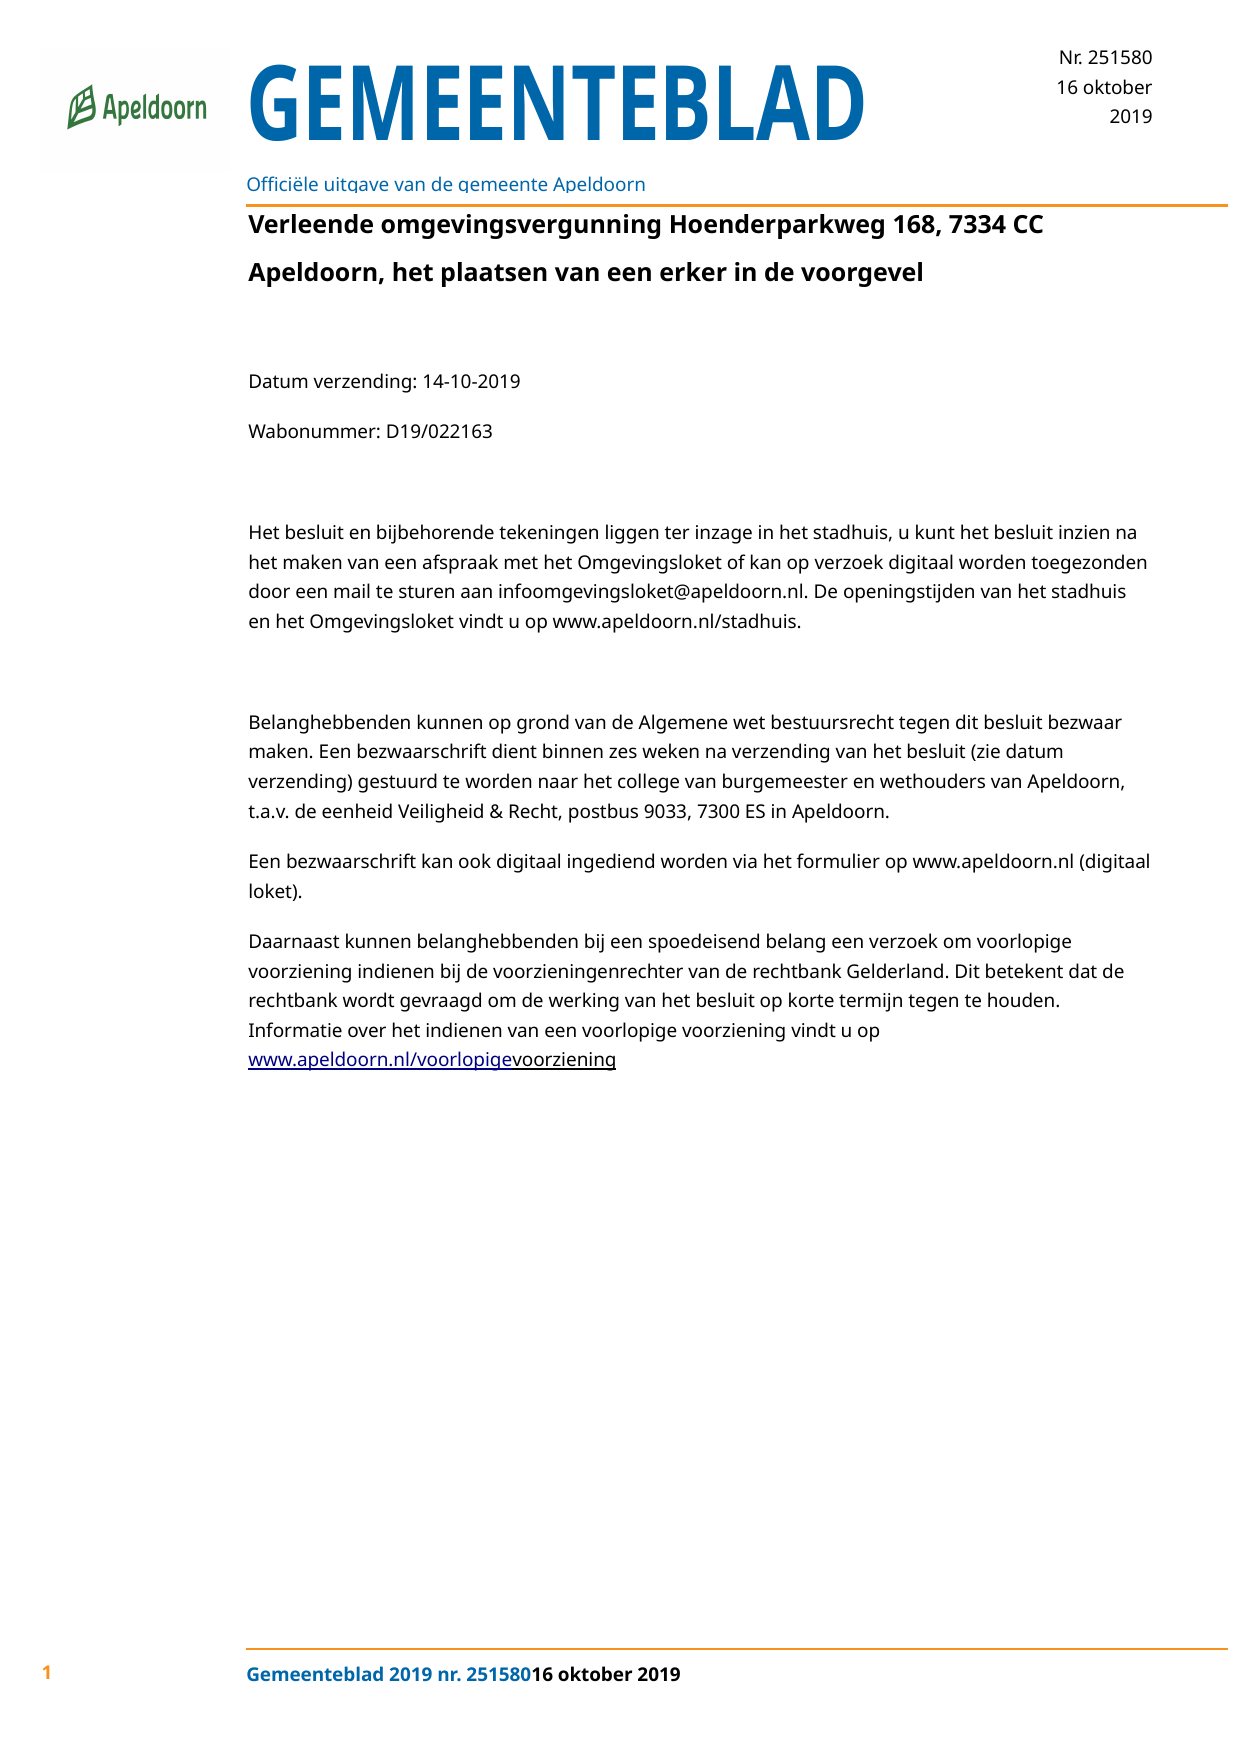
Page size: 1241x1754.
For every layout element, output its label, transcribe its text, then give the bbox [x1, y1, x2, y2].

text Het besluit en bijbehorende tekeningen liggen ter inzage in het stadhuis, u kunt het besluit inzien na het maken van een afspraak met het Omgevingsloket of kan op verzoek digitaal worden toegezonden door een mail te sturen aan infoomgevingsloket@apeldoorn.nl. De openingstijden van het stadhuis en het Omgevingsloket vindt u op www.apeldoorn.nl/stadhuis. [248, 519, 1152, 634]
text Belanghebbenden kunnen op grond van de Algemene wet bestuursrecht tegen dit besluit bezwaar maken. Een bezwaarschrift dient binnen zes weken na verzending van het besluit (zie datum verzending) gestuurd te worden naar het college van burgemeester en wethouders van Apeldoorn, t.a.v. de eenheid Veiligheid & Recht, postbus 9033, 7300 ES in Apeldoorn. [248, 709, 1152, 824]
text Daarnaast kunnen belanghebbenden bij een spoedeisend belang een verzoek om voorlopige voorziening indienen bij de voorzieningenrechter van de rechtbank Gelderland. Dit betekent dat de rechtbank wordt gevraagd om de werking van het besluit op korte termijn tegen te houden. Informatie over het indienen van een voorlopige voorziening vindt u op www.apeldoorn.nl/voorlopigevoorziening [248, 928, 1152, 1072]
text Een bezwaarschrift kan ook digitaal ingediend worden via het formulier op www.apeldoorn.nl (digitaal loket). [248, 848, 1152, 904]
text Datum verzending: 14-10-2019 [248, 368, 1152, 394]
text Wabonummer: D19/022163 [248, 419, 1152, 444]
text Verleende omgevingsvergunning Hoenderparkweg 168, 7334 CC Apeldoorn, het plaatsen van een erker in de voorgevel [248, 207, 1152, 288]
picture [41, 47, 231, 172]
